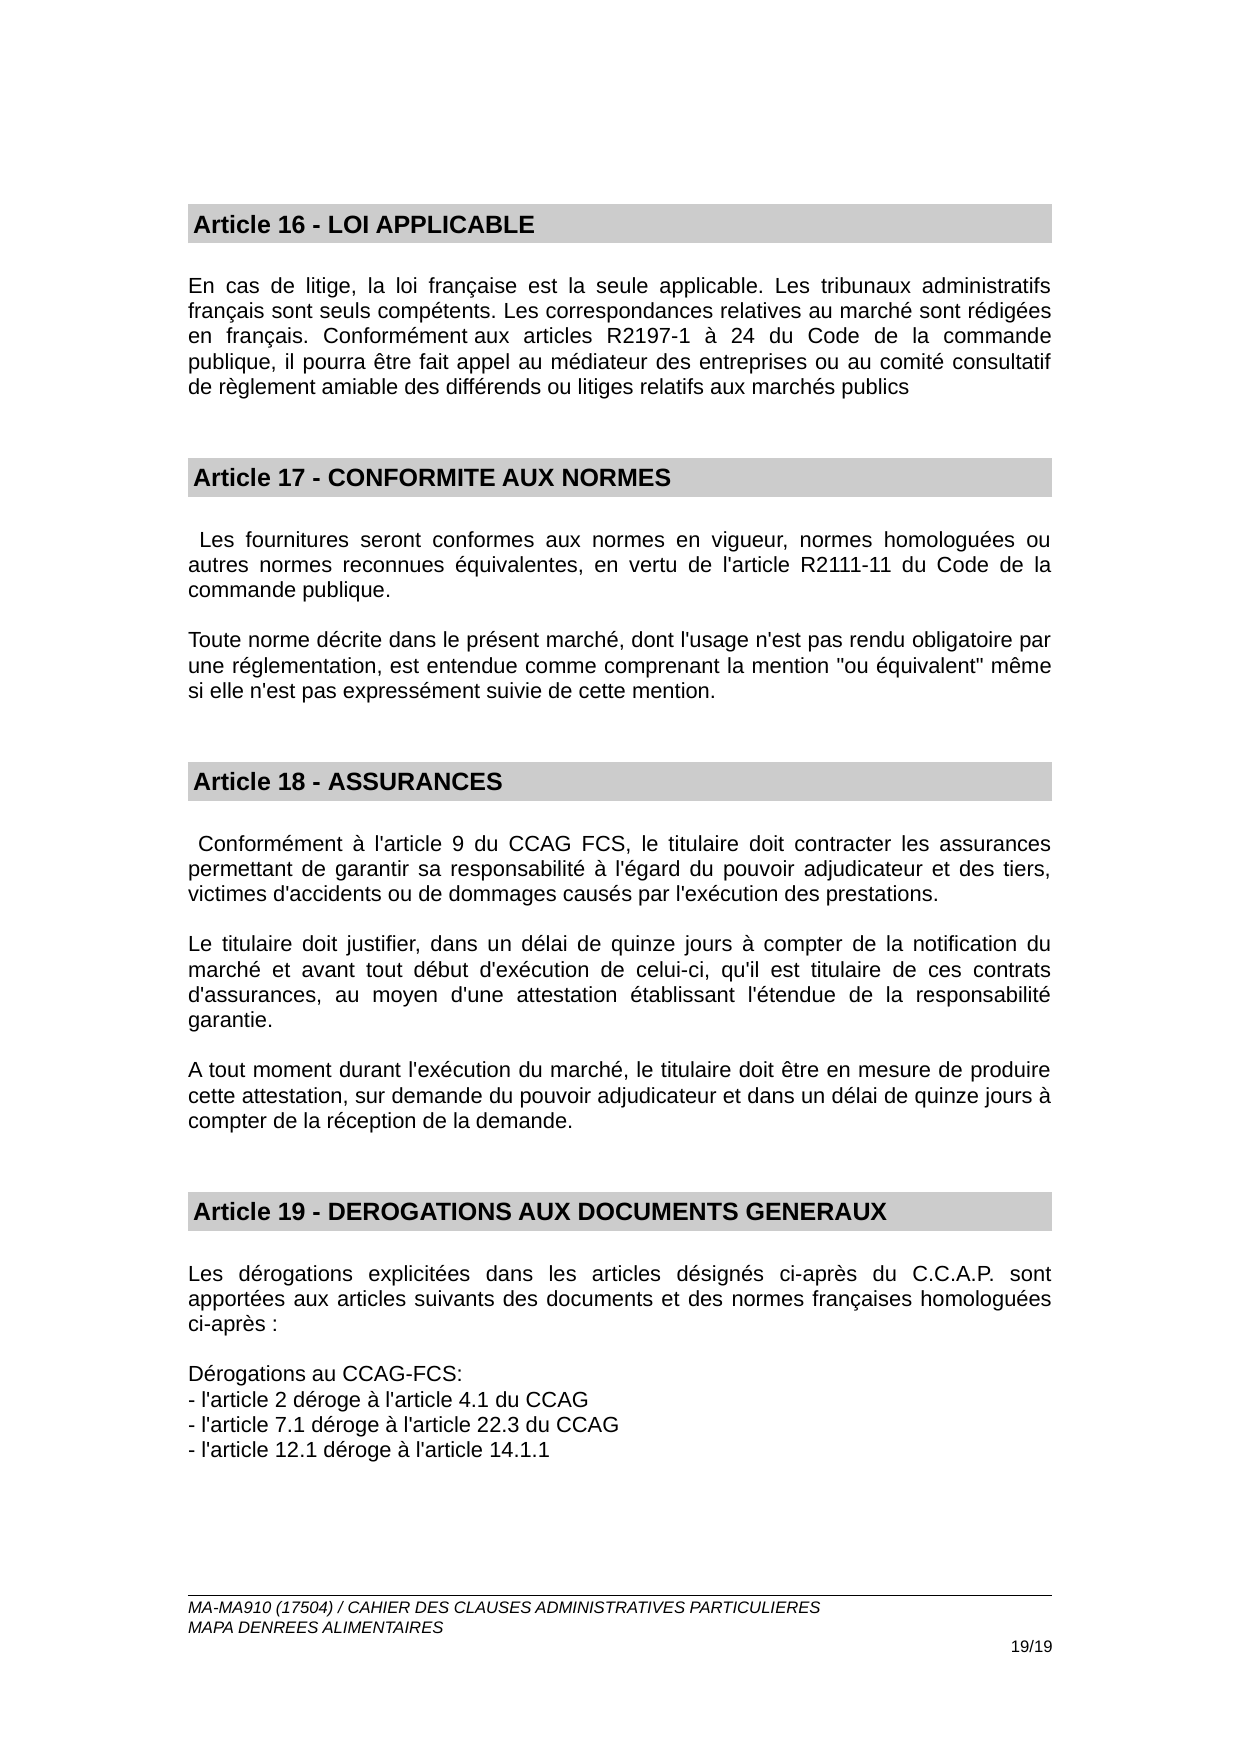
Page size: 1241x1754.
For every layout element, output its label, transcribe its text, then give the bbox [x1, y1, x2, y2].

text Toute norme décrite dans le présent marché, dont l'usage n'est pas rendu obligatoire par une réglementation, est entendue comme comprenant la mention "ou équivalent" même si elle n'est pas expressément suivie de cette mention. [188, 627, 1052, 703]
subtitle ASSURANCES [190, 764, 1050, 799]
text Dérogations au CCAG-FCS: [188, 1361, 1052, 1387]
text - l'article 2 déroge à l'article 4.1 du CCAG [188, 1387, 1052, 1412]
text Les fournitures seront conformes aux normes en vigueur, normes homologuées ou autres normes reconnues équivalentes, en vertu de l'article R2111-11 du Code de la commande publique. [188, 527, 1052, 602]
text Le titulaire doit justifier, dans un délai de quinze jours à compter de la notification du marché et avant tout début d'exécution de celui-ci, qu'il est titulaire de ces contrats d'assurances, au moyen d'une attestation établissant l'étendue de la responsabilité garantie. [188, 931, 1052, 1032]
text Les dérogations explicitées dans les articles désignés ci-après du C.C.A.P. sont apportées aux articles suivants des documents et des normes françaises homologuées ci-après : [188, 1261, 1052, 1336]
text A tout moment durant l'exécution du marché, le titulaire doit être en mesure de produire cette attestation, sur demande du pouvoir adjudicateur et dans un délai de quinze jours à compter de la réception de la demande. [188, 1057, 1052, 1133]
text - l'article 12.1 déroge à l'article 14.1.1 [188, 1437, 1052, 1462]
subtitle LOI APPLICABLE [190, 207, 1050, 241]
text - l'article 7.1 déroge à l'article 22.3 du CCAG [188, 1412, 1052, 1437]
text Conformément à l'article 9 du CCAG FCS, le titulaire doit contracter les assurances permettant de garantir sa responsabilité à l'égard du pouvoir adjudicateur et des tiers, victimes d'accidents ou de dommages causés par l'exécution des prestations. [188, 831, 1052, 906]
subtitle DEROGATIONS AUX DOCUMENTS GENERAUX [190, 1194, 1050, 1229]
subtitle CONFORMITE AUX NORMES [190, 460, 1050, 495]
text En cas de litige, la loi française est la seule applicable. Les tribunaux administratifs français sont seuls compétents. Les correspondances relatives au marché sont rédigées en français. Conformément aux articles R2197-1 à 24 du Code de la commande publique, il pourra être fait appel au médiateur des entreprises ou au comité consultatif de règlement amiable des différends ou litiges relatifs aux marchés publics [188, 273, 1052, 399]
